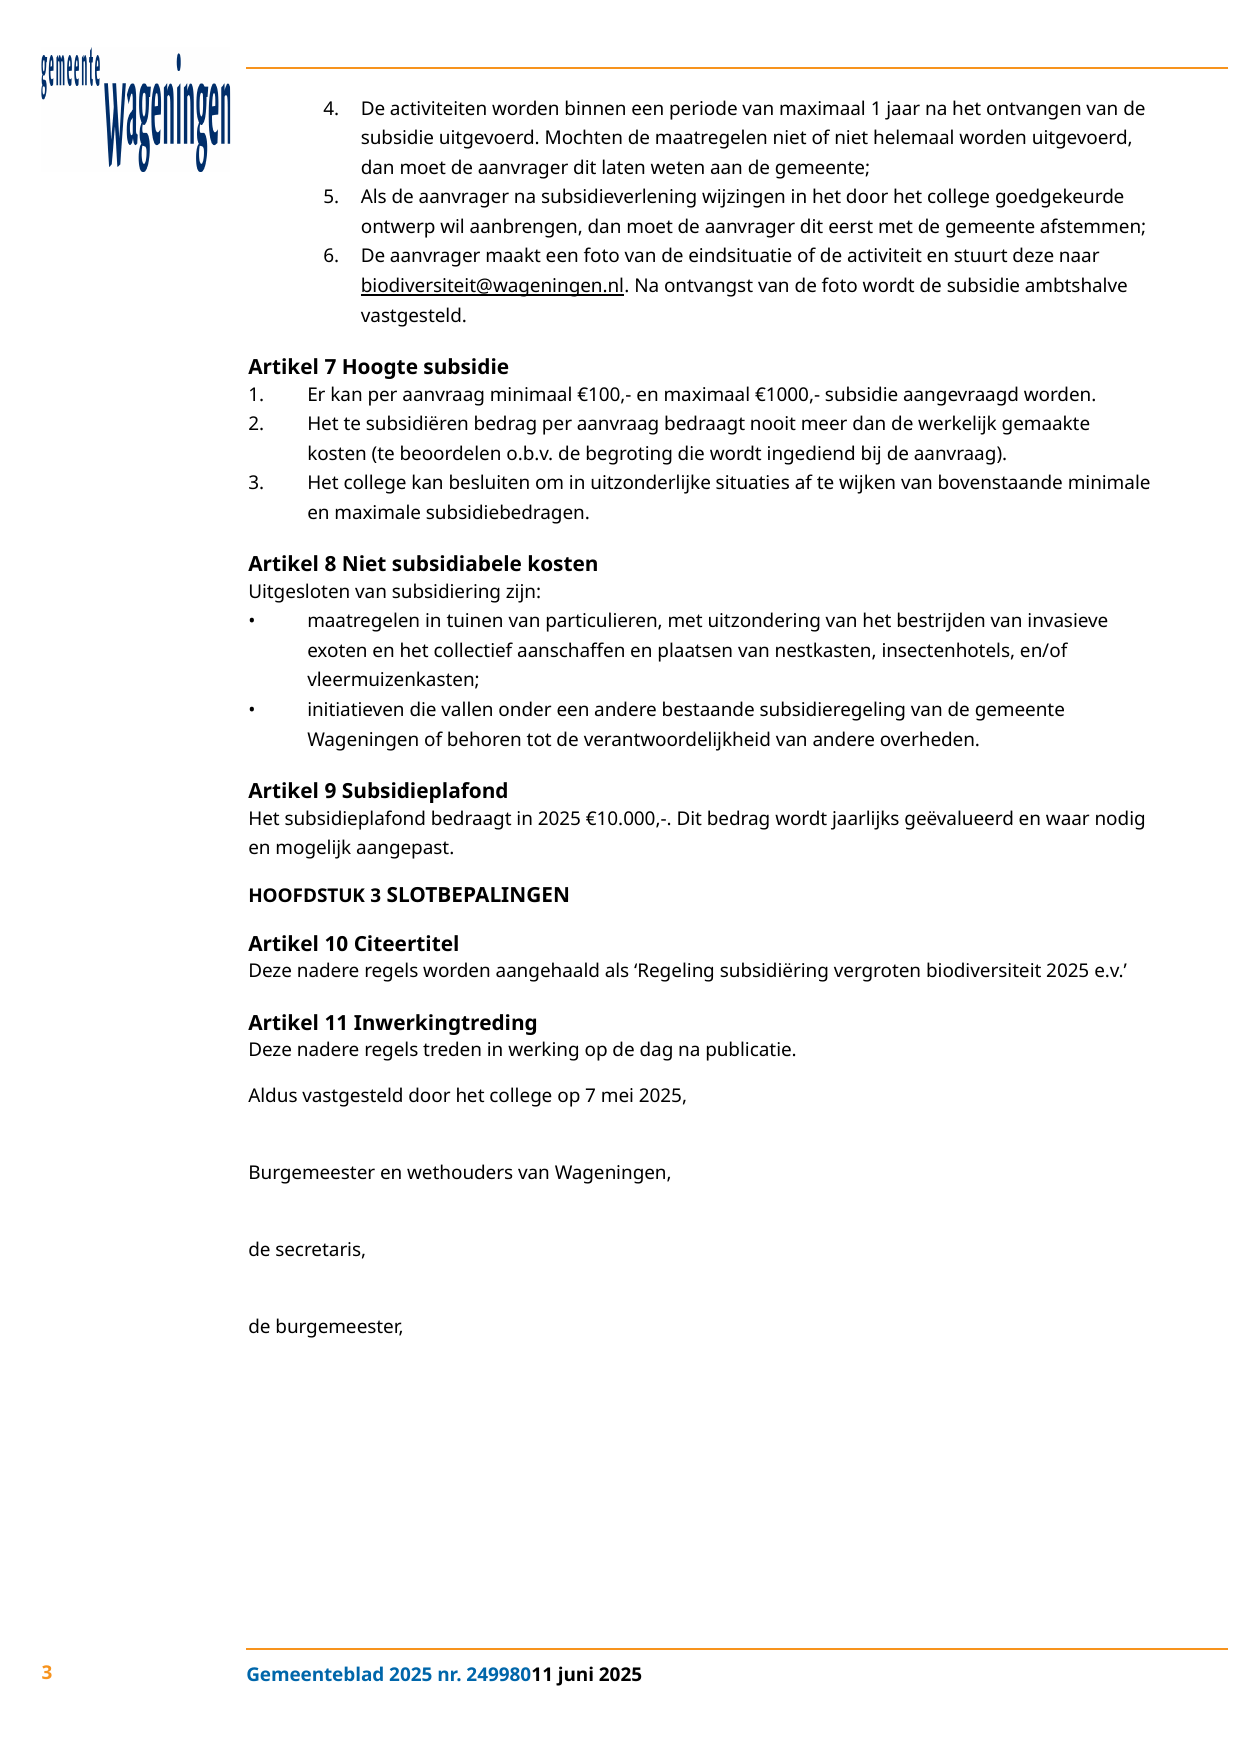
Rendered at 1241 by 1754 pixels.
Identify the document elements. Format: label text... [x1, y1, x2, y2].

list Er kan per aanvraag minimaal €100,- en maximaal €1000,- subsidie aangevraagd worden. [248, 381, 1152, 406]
list De aanvrager maakt een foto van de eindsituatie of de activiteit en stuurt deze naar biodiversiteit@wageningen.nl. Na ontvangst van de foto wordt de subsidie ambtshalve vastgesteld. [323, 243, 1152, 328]
text Aldus vastgesteld door het college op 7 mei 2025, [248, 1082, 1152, 1108]
text Artikel 7 Hoogte subsidie [248, 352, 1152, 381]
text HOOFDSTUK 3 SLOTBEPALINGEN [248, 880, 1152, 908]
picture [41, 47, 231, 172]
text Artikel 8 Niet subsidiabele kosten [248, 549, 1152, 578]
text Artikel 9 Subsidieplafond [248, 776, 1152, 805]
list Als de aanvrager na subsidieverlening wijzingen in het door het college goedgekeurde ontwerp wil aanbrengen, dan moet de aanvrager dit eerst met de gemeente afstemmen; [323, 183, 1152, 239]
text Artikel 11 Inwerkingtreding [248, 1008, 1152, 1036]
list maatregelen in tuinen van particulieren, met uitzondering van het bestrijden van invasieve exoten en het collectief aanschaffen en plaatsen van nestkasten, insectenhotels, en/of vleermuizenkasten; [248, 607, 1152, 692]
list De activiteiten worden binnen een periode van maximaal 1 jaar na het ontvangen van de subsidie uitgevoerd. Mochten de maatregelen niet of niet helemaal worden uitgevoerd, dan moet de aanvrager dit laten weten aan de gemeente; [323, 95, 1152, 180]
text de secretaris, [248, 1236, 1152, 1262]
text Uitgesloten van subsidiering zijn: [248, 578, 1152, 604]
text Burgemeester en wethouders van Wageningen, [248, 1159, 1152, 1185]
list Het college kan besluiten om in uitzonderlijke situaties af te wijken van bovenstaande minimale en maximale subsidiebedragen. [248, 469, 1152, 525]
text Deze nadere regels worden aangehaald als ‘Regeling subsidiëring vergroten biodiversiteit 2025 e.v.’ [248, 958, 1152, 983]
list Het te subsidiëren bedrag per aanvraag bedraagt nooit meer dan de werkelijk gemaakte kosten (te beoordelen o.b.v. de begroting die wordt ingediend bij de aanvraag). [248, 410, 1152, 466]
list initiatieven die vallen onder een andere bestaande subsidieregeling van de gemeente Wageningen of behoren tot de verantwoordelijkheid van andere overheden. [248, 696, 1152, 752]
text Artikel 10 Citeertitel [248, 929, 1152, 958]
text de burgemeester, [248, 1314, 1152, 1339]
text Deze nadere regels treden in werking op de dag na publicatie. [248, 1036, 1152, 1062]
text Het subsidieplafond bedraagt in 2025 €10.000,-. Dit bedrag wordt jaarlijks geëvalueerd en waar nodig en mogelijk aangepast. [248, 805, 1152, 860]
